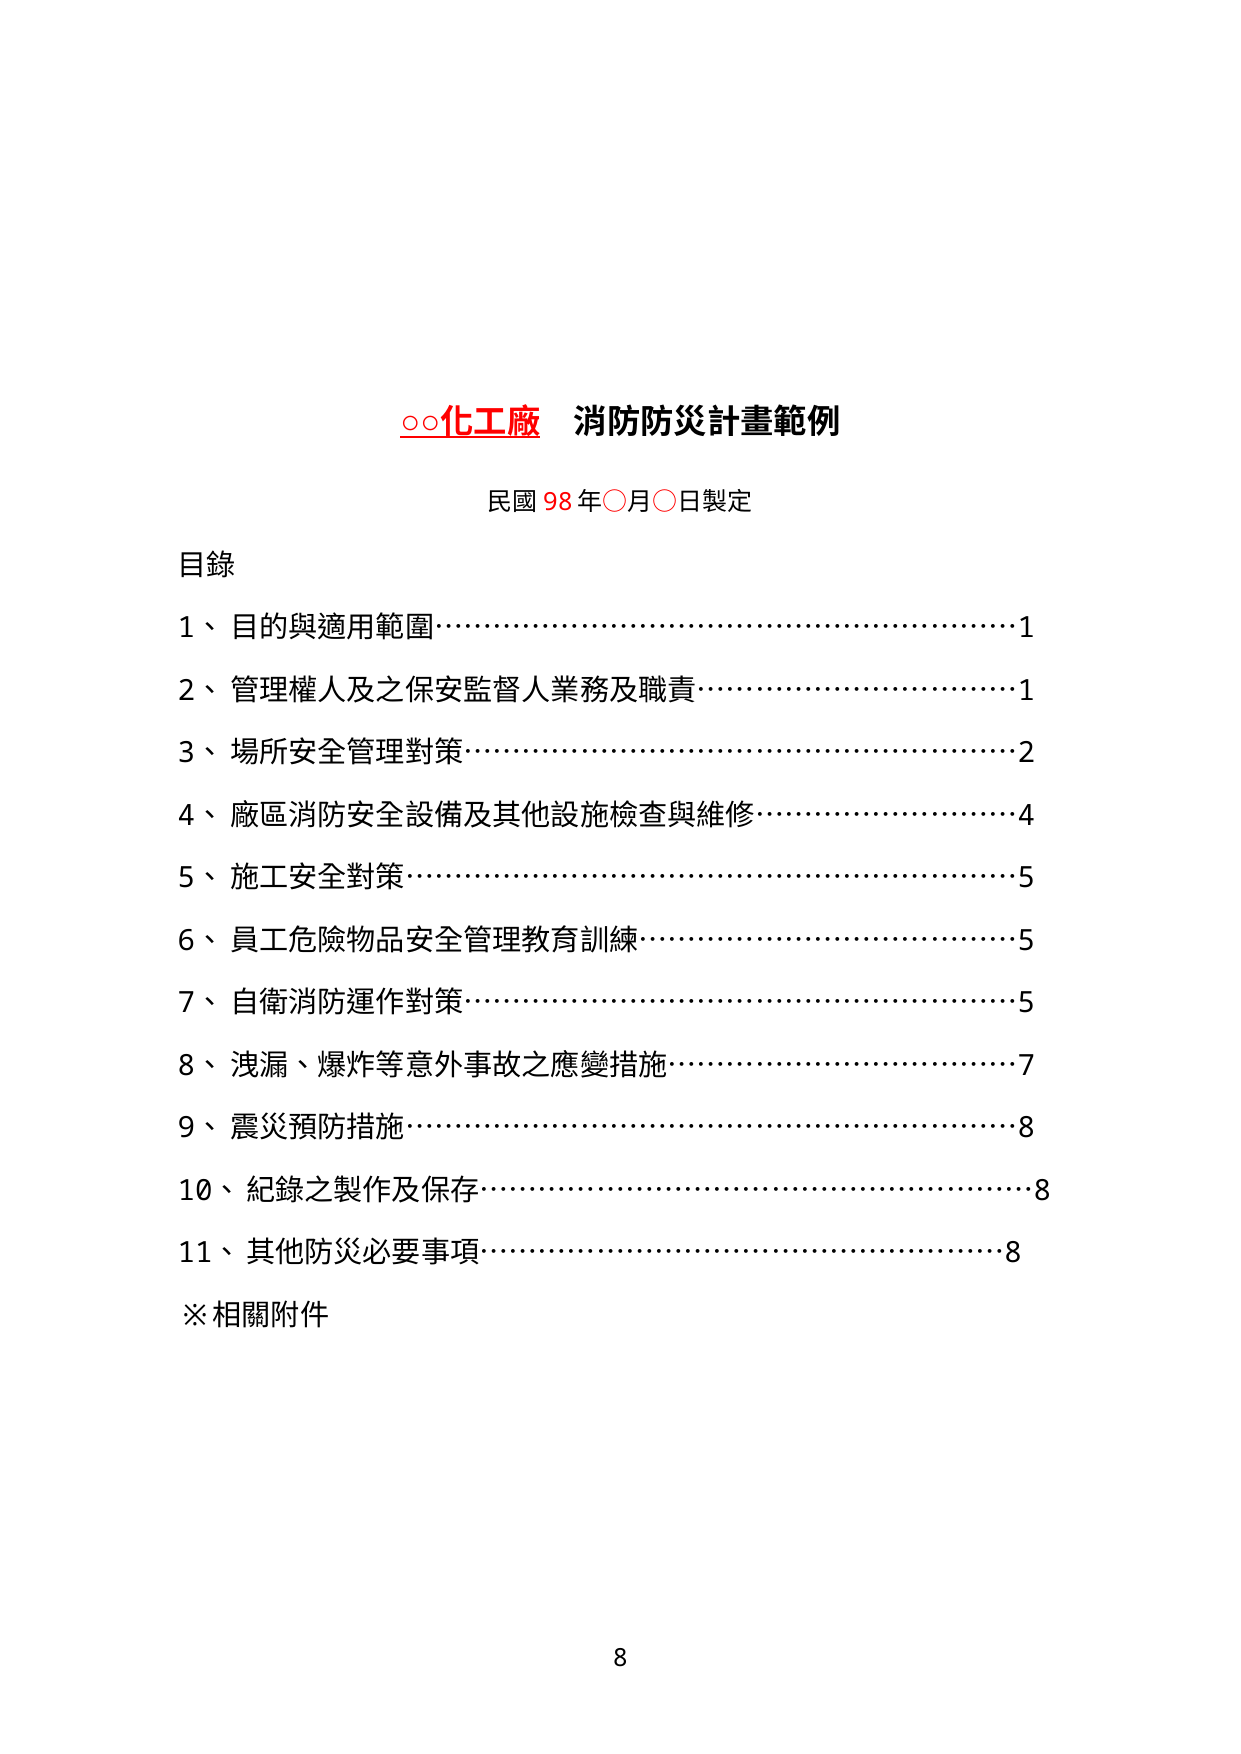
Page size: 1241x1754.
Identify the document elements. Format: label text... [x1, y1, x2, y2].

text ※相關附件 [177, 1271, 1063, 1333]
list 員工危險物品安全管理教育訓練…………………………………5 [177, 896, 1063, 958]
list 目的與適用範圍……………………………………………………1 [177, 583, 1063, 646]
list 廠區消防安全設備及其他設施檢查與維修………………………4 [177, 771, 1063, 833]
list 施工安全對策………………………………………………………5 [177, 833, 1063, 896]
text 民國98年○月○日製定 [177, 458, 1063, 521]
list 自衛消防運作對策…………………………………………………5 [177, 958, 1063, 1021]
list 管理權人及之保安監督人業務及職責……………………………1 [177, 646, 1063, 708]
list 場所安全管理對策…………………………………………………2 [177, 708, 1063, 771]
list 洩漏、爆炸等意外事故之應變措施………………………………7 [177, 1021, 1063, 1083]
list 其他防災必要事項………………………………………………8 [177, 1208, 1063, 1271]
list 震災預防措施………………………………………………………8 [177, 1083, 1063, 1146]
list 紀錄之製作及保存…………………………………………………8 [177, 1146, 1063, 1208]
text ○○化工廠 消防防災計畫範例 [177, 377, 1063, 439]
text 目錄 [177, 521, 1063, 583]
